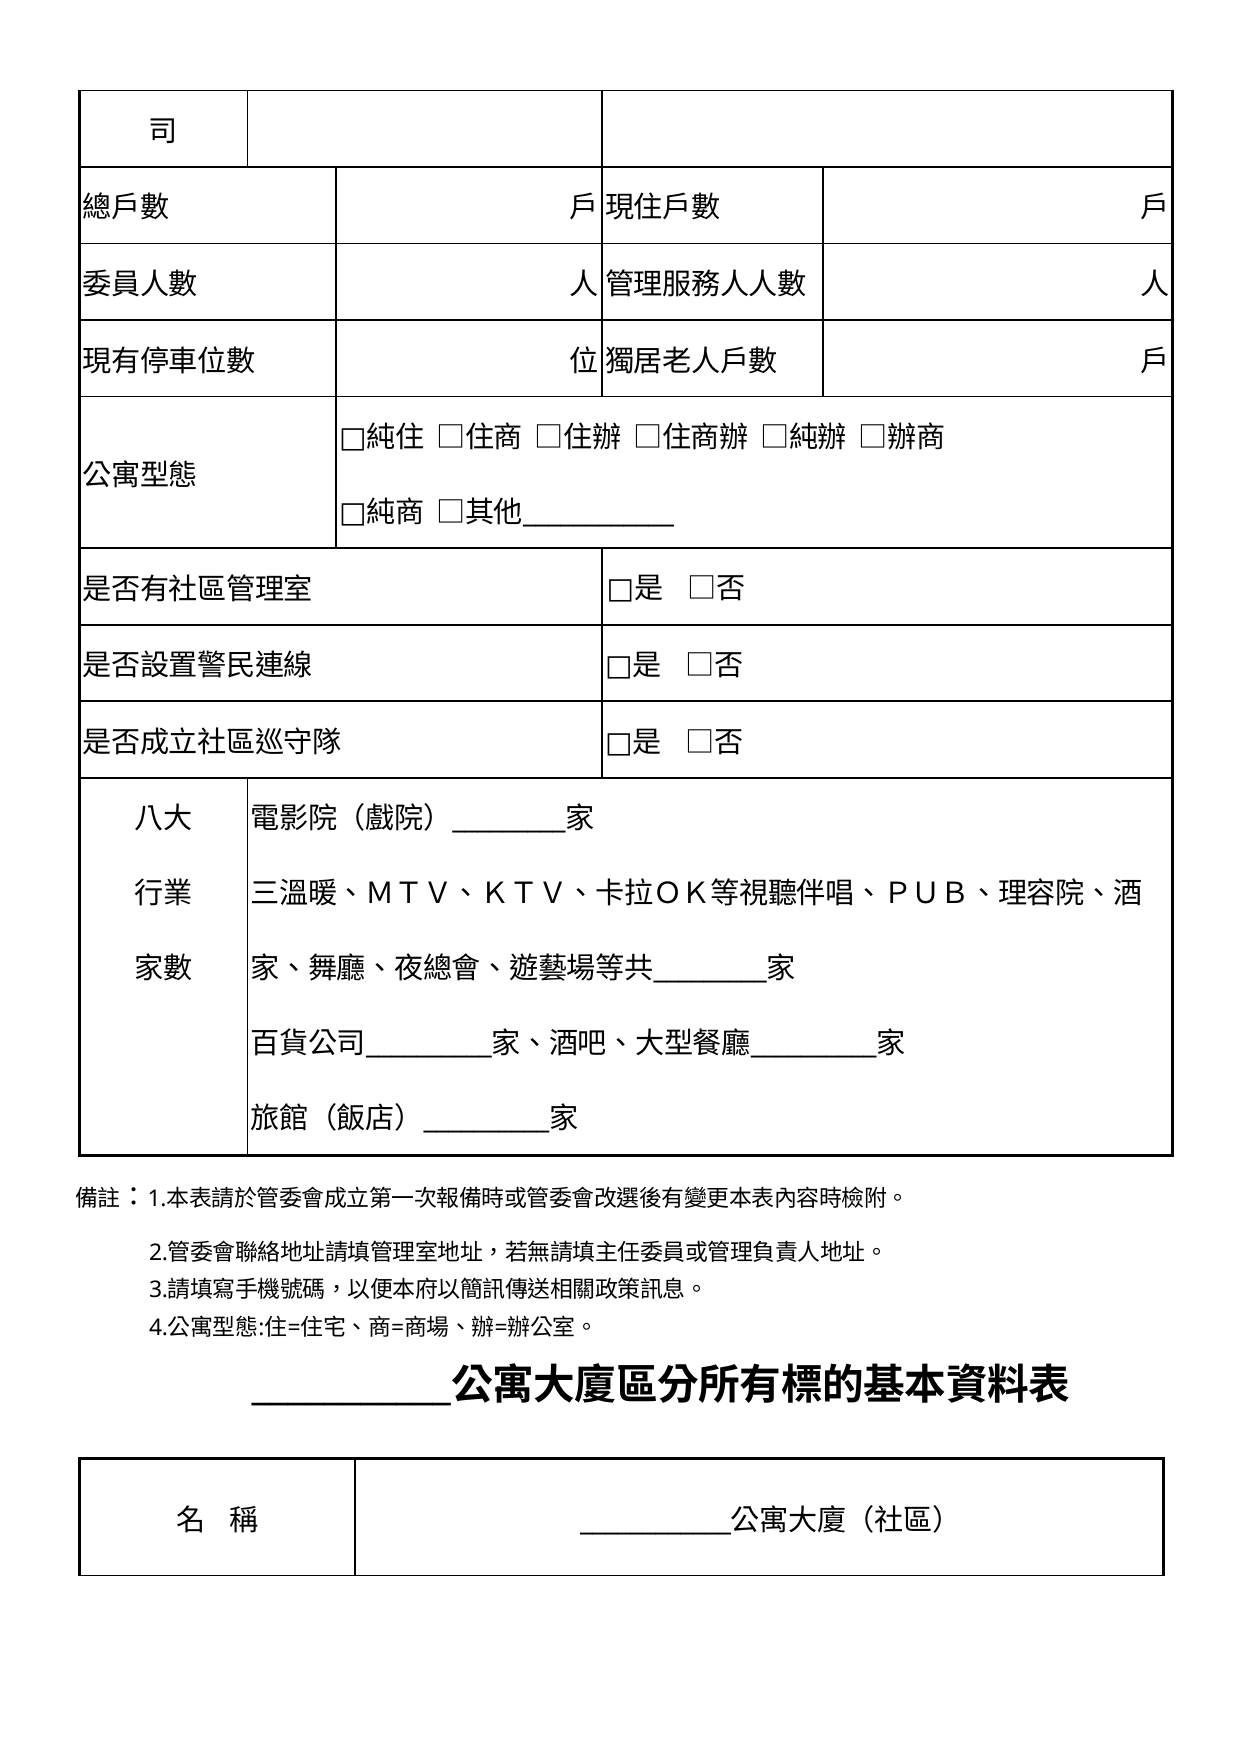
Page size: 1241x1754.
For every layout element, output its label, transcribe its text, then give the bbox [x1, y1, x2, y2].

text 2.管委會聯絡地址請填管理室地址，若無請填主任委員或管理負責人地址。 [149, 1232, 1165, 1269]
table_cell 人 [824, 244, 1171, 319]
table_cell 現有停車位數 [81, 321, 335, 396]
table_cell 人 [337, 244, 601, 319]
table_cell 戶 [824, 168, 1171, 243]
text ___________公寓大廈區分所有標的基本資料表 [75, 1344, 1165, 1419]
table_cell 管理服務人人數 [603, 244, 822, 319]
table_cell □純住 □住商 □住辦 □住商辦 □純辦 □辦商 □純商 □其他____________ [337, 397, 1171, 547]
table_cell □是 □否 [603, 549, 1171, 624]
table_cell 戶 [337, 168, 601, 243]
text 備註：1.本表請於管委會成立第一次報備時或管委會改選後有變更本表內容時檢附。 [75, 1157, 1165, 1232]
table_cell 司 [81, 91, 247, 166]
table_cell 位 [337, 321, 601, 396]
text 4.公寓型態:住=住宅、商=商場、辦=辦公室。 [149, 1307, 1165, 1344]
table_cell □是 □否 [603, 626, 1171, 700]
table_cell □是 □否 [603, 702, 1171, 777]
table_cell 是否有社區管理室 [81, 549, 601, 624]
table_cell 電影院（戲院）_________家 三溫暖、ＭＴＶ、ＫＴＶ、卡拉ＯＫ等視聽伴唱、ＰＵＢ、理容院、酒家、舞廳、夜總會、遊藝場等共_________家 百貨公司__________家、酒吧、大型餐廳__________家 旅館（飯店）__________家 [248, 779, 1171, 1153]
table_cell 是否成立社區巡守隊 [81, 702, 601, 777]
table_header 名 稱 [81, 1460, 354, 1575]
table_cell 總戶數 [81, 168, 335, 243]
table_cell 戶 [824, 321, 1171, 396]
table_cell 公寓型態 [81, 397, 335, 547]
table_cell 現住戶數 [603, 168, 822, 243]
text 3.請填寫手機號碼，以便本府以簡訊傳送相關政策訊息。 [149, 1269, 1165, 1307]
table_cell 獨居老人戶數 [603, 321, 822, 396]
table_cell 八大 行業 家數 [81, 779, 247, 1153]
table_cell 是否設置警民連線 [81, 626, 601, 700]
table_header ____________公寓大廈（社區） [356, 1460, 1162, 1575]
table_cell [603, 91, 1171, 166]
table_cell [248, 91, 601, 166]
table_cell 委員人數 [81, 244, 335, 319]
